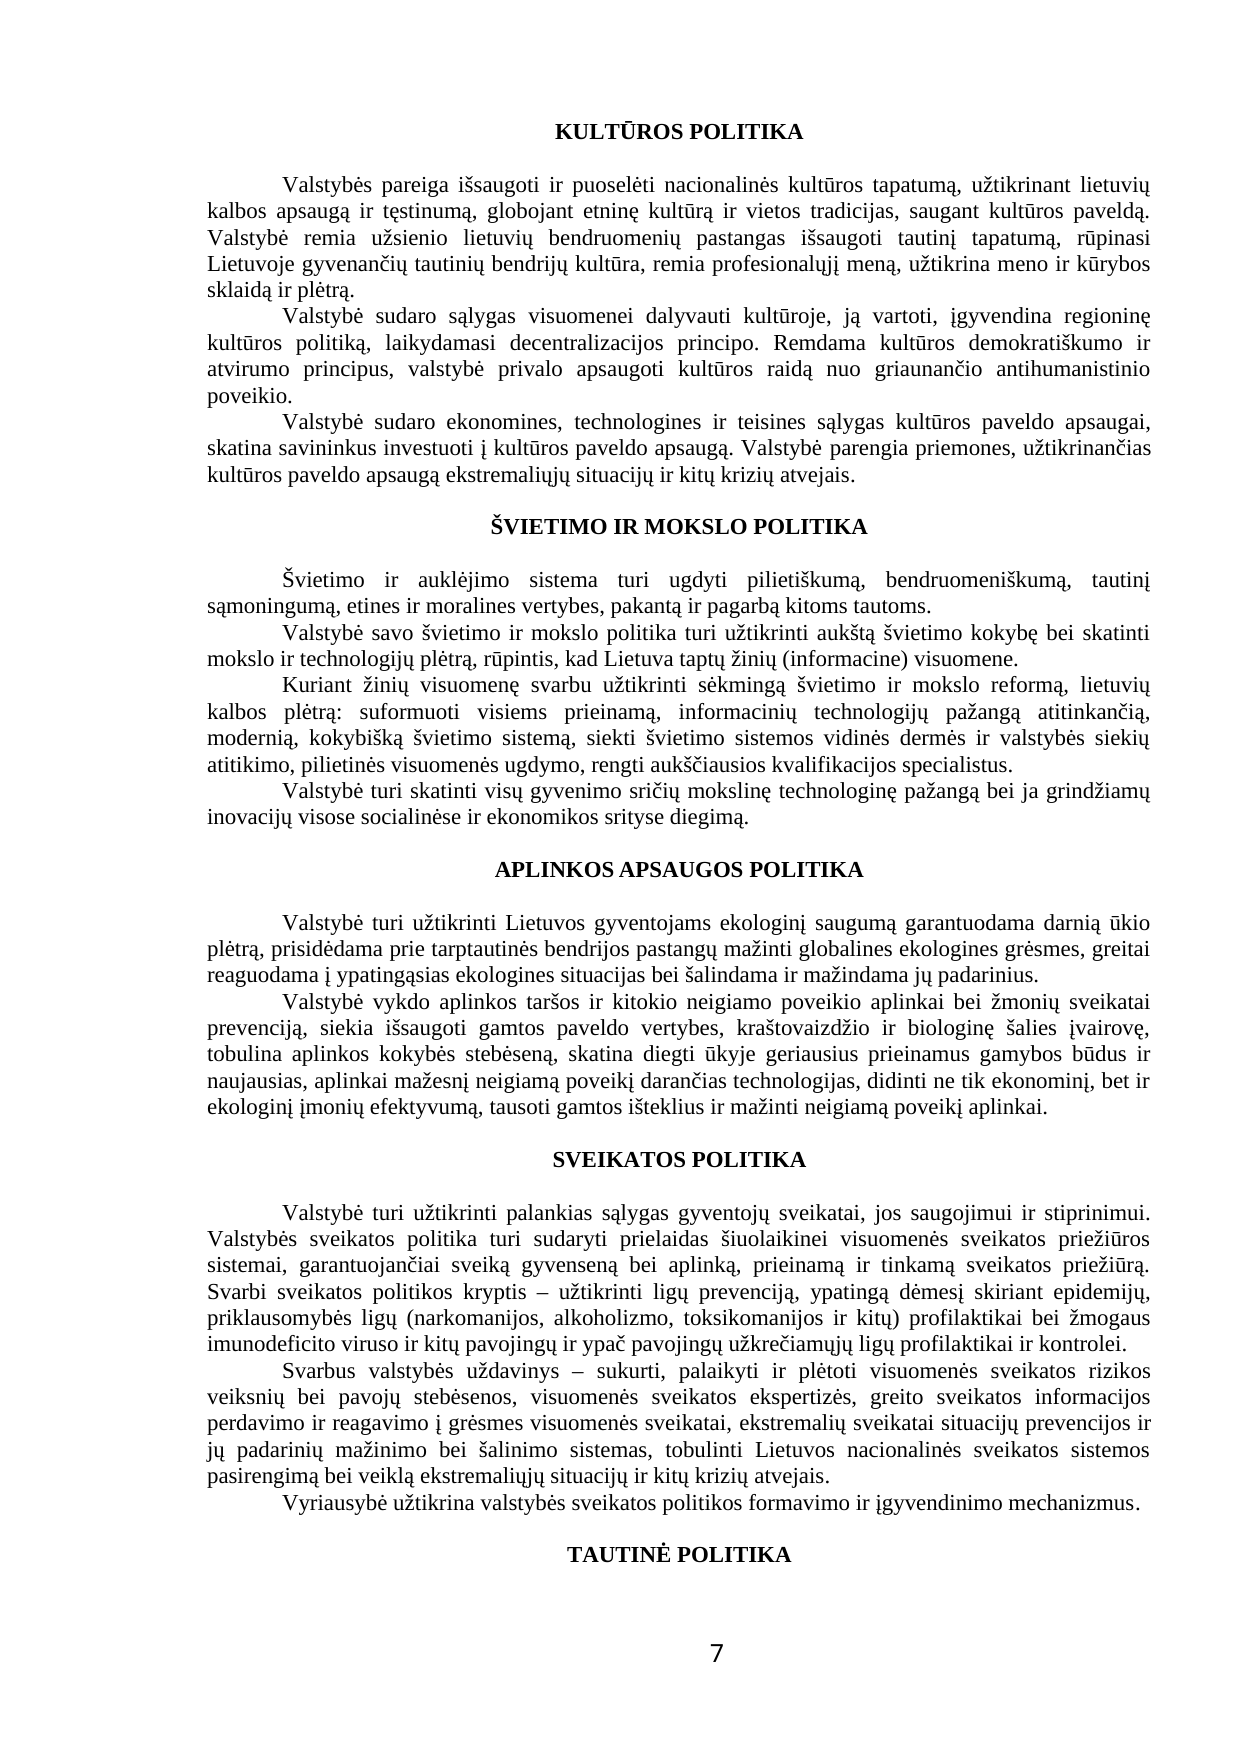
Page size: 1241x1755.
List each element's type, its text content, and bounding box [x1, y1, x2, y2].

text Valstybė sudaro sąlygas visuomenei dalyvauti kultūroje, ją vartoti, įgyvendina regioninę kultūros politiką, laikydamasi decentralizacijos principo. Remdama kultūros demokratiškumo ir atvirumo principus, valstybė privalo apsaugoti kultūros raidą nuo griaunančio antihumanistinio poveikio. [207, 303, 1152, 408]
text Vyriausybė užtikrina valstybės sveikatos politikos formavimo ir įgyvendinimo mechanizmus. [207, 1488, 1152, 1515]
text Valstybės pareiga išsaugoti ir puoselėti nacionalinės kultūros tapatumą, užtikrinant lietuvių kalbos apsaugą ir tęstinumą, globojant etninę kultūrą ir vietos tradicijas, saugant kultūros paveldą. Valstybė remia užsienio lietuvių bendruomenių pastangas išsaugoti tautinį tapatumą, rūpinasi Lietuvoje gyvenančių tautinių bendrijų kultūra, remia profesionalųjį meną, užtikrina meno ir kūrybos sklaidą ir plėtrą. [207, 171, 1152, 303]
text APLINKOS APSAUGOS POLITIKA [207, 856, 1152, 882]
text Valstybė turi užtikrinti palankias sąlygas gyventojų sveikatai, jos saugojimui ir stiprinimui. Valstybės sveikatos politika turi sudaryti prielaidas šiuolaikinei visuomenės sveikatos priežiūros sistemai, garantuojančiai sveiką gyvenseną bei aplinką, prieinamą ir tinkamą sveikatos priežiūrą. Svarbi sveikatos politikos kryptis – užtikrinti ligų prevenciją, ypatingą dėmesį skiriant epidemijų, priklausomybės ligų (narkomanijos, alkoholizmo, toksikomanijos ir kitų) profilaktikai bei žmogaus imunodeficito viruso ir kitų pavojingų ir ypač pavojingų užkrečiamųjų ligų profilaktikai ir kontrolei. [207, 1199, 1152, 1357]
text Švietimo ir auklėjimo sistema turi ugdyti pilietiškumą, bendruomeniškumą, tautinį sąmoningumą, etines ir moralines vertybes, pakantą ir pagarbą kitoms tautoms. [207, 566, 1152, 619]
text Valstybė turi užtikrinti Lietuvos gyventojams ekologinį saugumą garantuodama darnią ūkio plėtrą, prisidėdama prie tarptautinės bendrijos pastangų mažinti globalines ekologines grėsmes, greitai reaguodama į ypatingąsias ekologines situacijas bei šalindama ir mažindama jų padarinius. [207, 909, 1152, 988]
text Valstybė turi skatinti visų gyvenimo sričių mokslinę technologinę pažangą bei ja grindžiamų inovacijų visose socialinėse ir ekonomikos srityse diegimą. [207, 777, 1152, 830]
text Valstybė savo švietimo ir mokslo politika turi užtikrinti aukštą švietimo kokybę bei skatinti mokslo ir technologijų plėtrą, rūpintis, kad Lietuva taptų žinių (informacine) visuomene. [207, 619, 1152, 672]
text Svarbus valstybės uždavinys – sukurti, palaikyti ir plėtoti visuomenės sveikatos rizikos veiksnių bei pavojų stebėsenos, visuomenės sveikatos ekspertizės, greito sveikatos informacijos perdavimo ir reagavimo į grėsmes visuomenės sveikatai, ekstremalių sveikatai situacijų prevencijos ir jų padarinių mažinimo bei šalinimo sistemas, tobulinti Lietuvos nacionalinės sveikatos sistemos pasirengimą bei veiklą ekstremaliųjų situacijų ir kitų krizių atvejais. [207, 1357, 1152, 1488]
text Valstybė sudaro ekonomines, technologines ir teisines sąlygas kultūros paveldo apsaugai, skatina savininkus investuoti į kultūros paveldo apsaugą. Valstybė parengia priemones, užtikrinančias kultūros paveldo apsaugą ekstremaliųjų situacijų ir kitų krizių atvejais. [207, 408, 1152, 487]
text Kuriant žinių visuomenę svarbu užtikrinti sėkmingą švietimo ir mokslo reformą, lietuvių kalbos plėtrą: suformuoti visiems prieinamą, informacinių technologijų pažangą atitinkančią, modernią, kokybišką švietimo sistemą, siekti švietimo sistemos vidinės dermės ir valstybės siekių atitikimo, pilietinės visuomenės ugdymo, rengti aukščiausios kvalifikacijos specialistus. [207, 672, 1152, 777]
subtitle SVEIKATOS POLITIKA [207, 1146, 1152, 1172]
subtitle KULTŪROS POLITIKA [207, 118, 1152, 144]
subtitle ŠVIETIMO IR MOKSLO POLITIKA [207, 513, 1152, 540]
text Valstybė vykdo aplinkos taršos ir kitokio neigiamo poveikio aplinkai bei žmonių sveikatai prevenciją, siekia išsaugoti gamtos paveldo vertybes, kraštovaizdžio ir biologinę šalies įvairovę, tobulina aplinkos kokybės stebėseną, skatina diegti ūkyje geriausius prieinamus gamybos būdus ir naujausias, aplinkai mažesnį neigiamą poveikį darančias technologijas, didinti ne tik ekonominį, bet ir ekologinį įmonių efektyvumą, tausoti gamtos išteklius ir mažinti neigiamą poveikį aplinkai. [207, 988, 1152, 1119]
subtitle TAUTINĖ POLITIKA [207, 1541, 1152, 1568]
